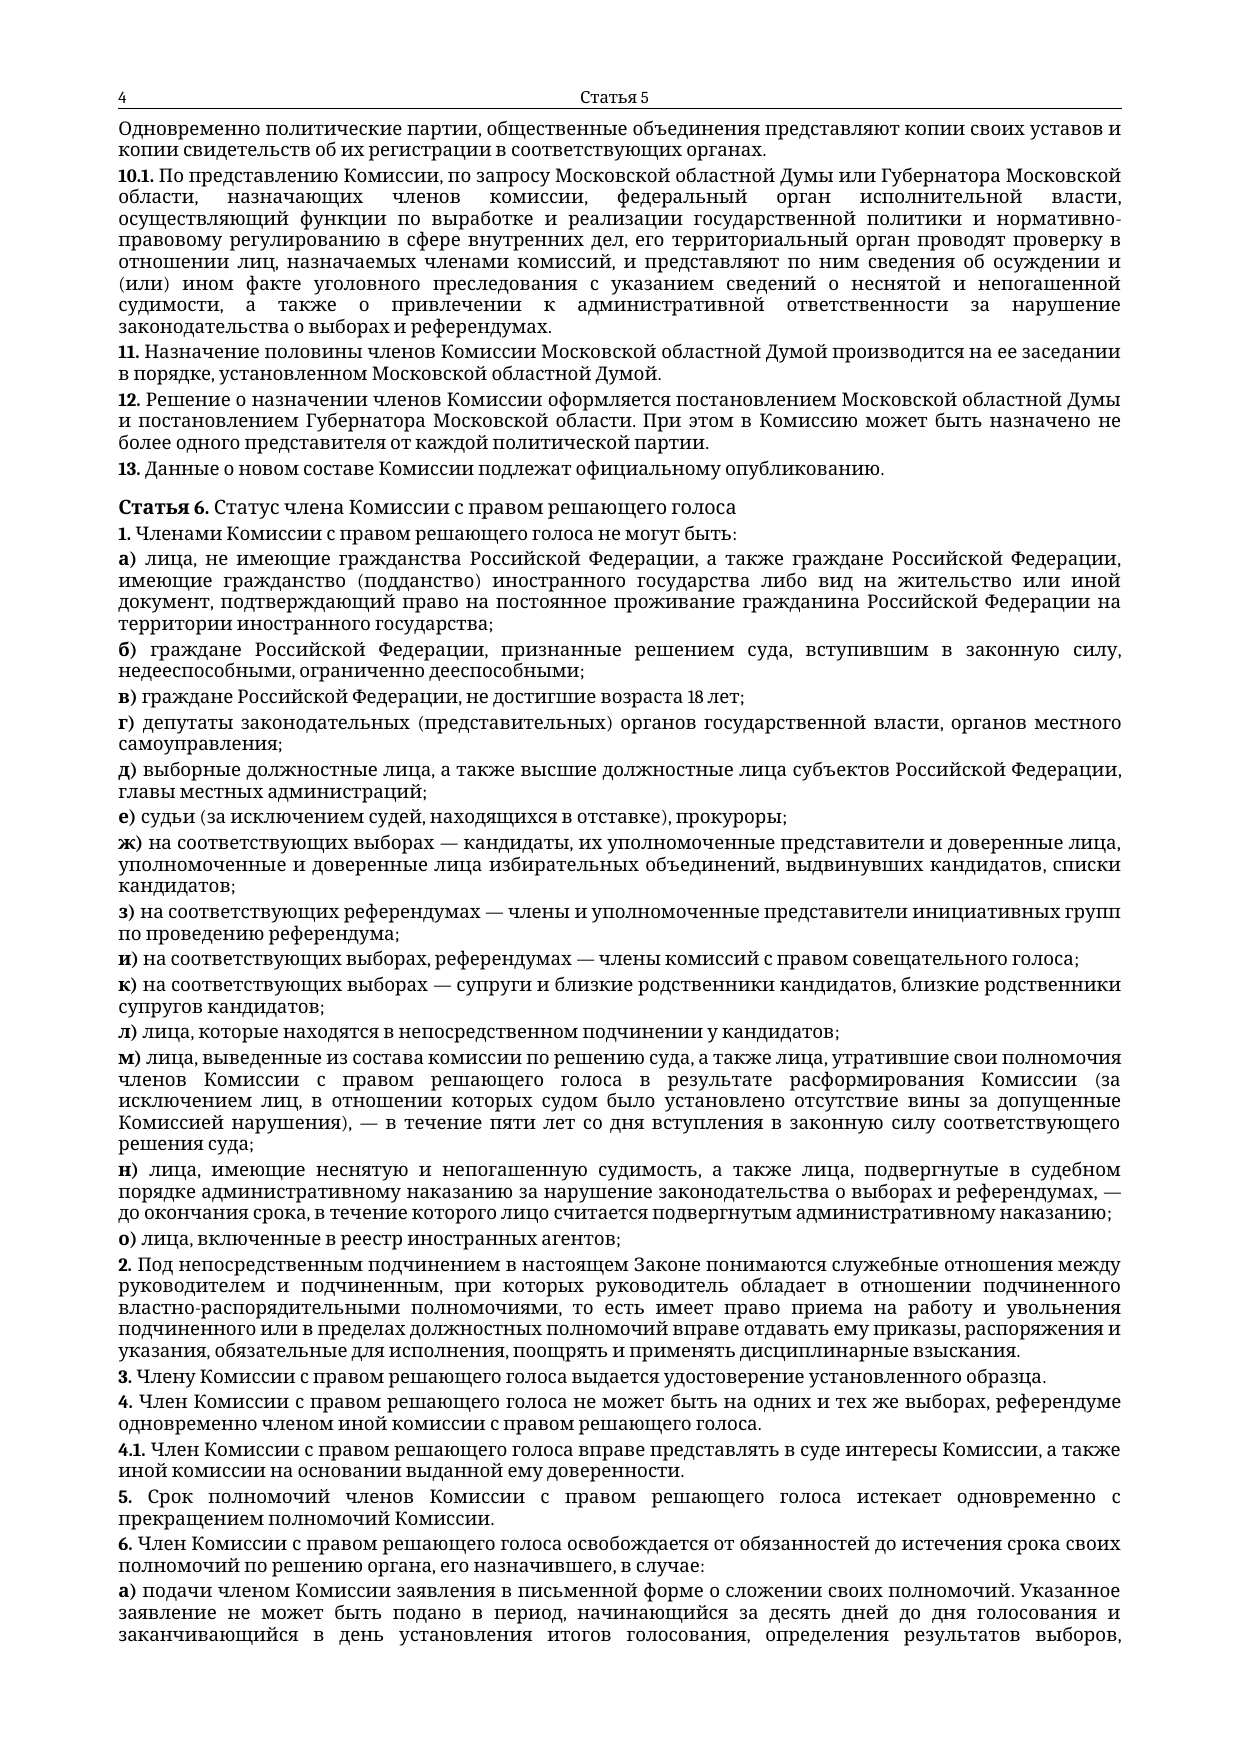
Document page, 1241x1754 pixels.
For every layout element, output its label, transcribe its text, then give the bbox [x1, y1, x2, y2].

text 12. Решение о назначении членов Комиссии оформляется постановлением Московской областной Думы и постановлением Губернатора Московской области. При этом в Комиссию может быть назначено не более одного представителя от каждой политической партии. [118, 389, 1122, 454]
text 3. Члену Комиссии с правом решающего голоса выдается удостоверение установленного образца. [118, 1366, 1122, 1388]
text ж) на соответствующих выборах — кандидаты, их уполномоченные представители и доверенные лица, уполномоченные и доверенные лица избирательных объединений, выдвинувших кандидатов, списки кандидатов; [118, 833, 1122, 897]
text м) лица, выведенные из состава комиссии по решению суда, а также лица, утратившие свои полномочия членов Комиссии с правом решающего голоса в результате расформирования Комиссии (за исключением лиц, в отношении которых судом было установлено отсутствие вины за допущенные Комиссией нарушения), — в течение пяти лет со дня вступления в законную силу соответствующего решения суда; [118, 1048, 1122, 1155]
text 10.1. По представлению Комиссии, по запросу Московской областной Думы или Губернатора Московской области, назначающих членов комиссии, федеральный орган исполнительной власти, осуществляющий функции по выработке и реализации государственной политики и нормативно-правовому регулированию в сфере внутренних дел, его территориальный орган проводят проверку в отношении лиц, назначаемых членами комиссий, и представляют по ним сведения об осуждении и (или) ином факте уголовного преследования с указанием сведений о неснятой и непогашенной судимости, а также о привлечении к административной ответственности за нарушение законодательства о выборах и референдумах. [118, 165, 1122, 338]
text н) лица, имеющие неснятую и непогашенную судимость, а также лица, подвергнутые в судебном порядке административному наказанию за нарушение законодательства о выборах и референдумах, — до окончания срока, в течение которого лицо считается подвергнутым административному наказанию; [118, 1159, 1122, 1224]
text д) выборные должностные лица, а также высшие должностные лица субъектов Российской Федерации, главы местных администраций; [118, 760, 1122, 803]
text 2. Под непосредственным подчинением в настоящем Законе понимаются служебные отношения между руководителем и подчиненным, при которых руководитель обладает в отношении подчиненного властно-распорядительными полномочиями, то есть имеет право приема на работу и увольнения подчиненного или в пределах должностных полномочий вправе отдавать ему приказы, распоряжения и указания, обязательные для исполнения, поощрять и применять дисциплинарные взыскания. [118, 1254, 1122, 1362]
text г) депутаты законодательных (представительных) органов государственной власти, органов местного самоуправления; [118, 712, 1122, 756]
text 4. Член Комиссии с правом решающего голоса не может быть на одних и тех же выборах, референдуме одновременно членом иной комиссии с правом решающего голоса. [118, 1392, 1122, 1435]
text 6. Член Комиссии с правом решающего голоса освобождается от обязанностей до истечения срока своих полномочий по решению органа, его назначившего, в случае: [118, 1534, 1122, 1577]
text 13. Данные о новом составе Комиссии подлежат официальному опубликованию. [118, 458, 1122, 480]
text 1. Членами Комиссии с правом решающего голоса не могут быть: [118, 523, 1122, 545]
text 4.1. Член Комиссии с правом решающего голоса вправе представлять в суде интересы Комиссии, а также иной комиссии на основании выданной ему доверенности. [118, 1439, 1122, 1482]
text 11. Назначение половины членов Комиссии Московской областной Думой производится на ее заседании в порядке, установленном Московской областной Думой. [118, 342, 1122, 385]
text 5. Срок полномочий членов Комиссии с правом решающего голоса истекает одновременно с прекращением полномочий Комиссии. [118, 1486, 1122, 1529]
text Одновременно политические партии, общественные объединения представляют копии своих уставов и копии свидетельств об их регистрации в соответствующих органах. [118, 118, 1122, 161]
subtitle Статья 6. Статус члена Комиссии с правом решающего голоса [118, 496, 1122, 519]
text и) на соответствующих выборах, референдумах — члены комиссий с правом совещательного голоса; [118, 949, 1122, 970]
text а) лица, не имеющие гражданства Российской Федерации, а также граждане Российской Федерации, имеющие гражданство (подданство) иностранного государства либо вид на жительство или иной документ, подтверждающий право на постоянное проживание гражданина Российской Федерации на территории иностранного государства; [118, 549, 1122, 635]
text л) лица, которые находятся в непосредственном подчинении у кандидатов; [118, 1022, 1122, 1043]
text з) на соответствующих референдумах — члены и уполномоченные представители инициативных групп по проведению референдума; [118, 902, 1122, 945]
text б) граждане Российской Федерации, признанные решением суда, вступившим в законную силу, недееспособными, ограниченно дееспособными; [118, 639, 1122, 682]
text к) на соответствующих выборах — супруги и близкие родственники кандидатов, близкие родственники супругов кандидатов; [118, 974, 1122, 1018]
text е) судьи (за исключением судей, находящихся в отставке), прокуроры; [118, 807, 1122, 828]
text а) подачи членом Комиссии заявления в письменной форме о сложении своих полномочий. Указанное заявление не может быть подано в период, начинающийся за десять дней до дня голосования и заканчивающийся в день установления итогов голосования, определения результатов выборов, [118, 1581, 1122, 1646]
text о) лица, включенные в реестр иностранных агентов; [118, 1228, 1122, 1250]
text в) граждане Российской Федерации, не достигшие возраста 18 лет; [118, 687, 1122, 708]
